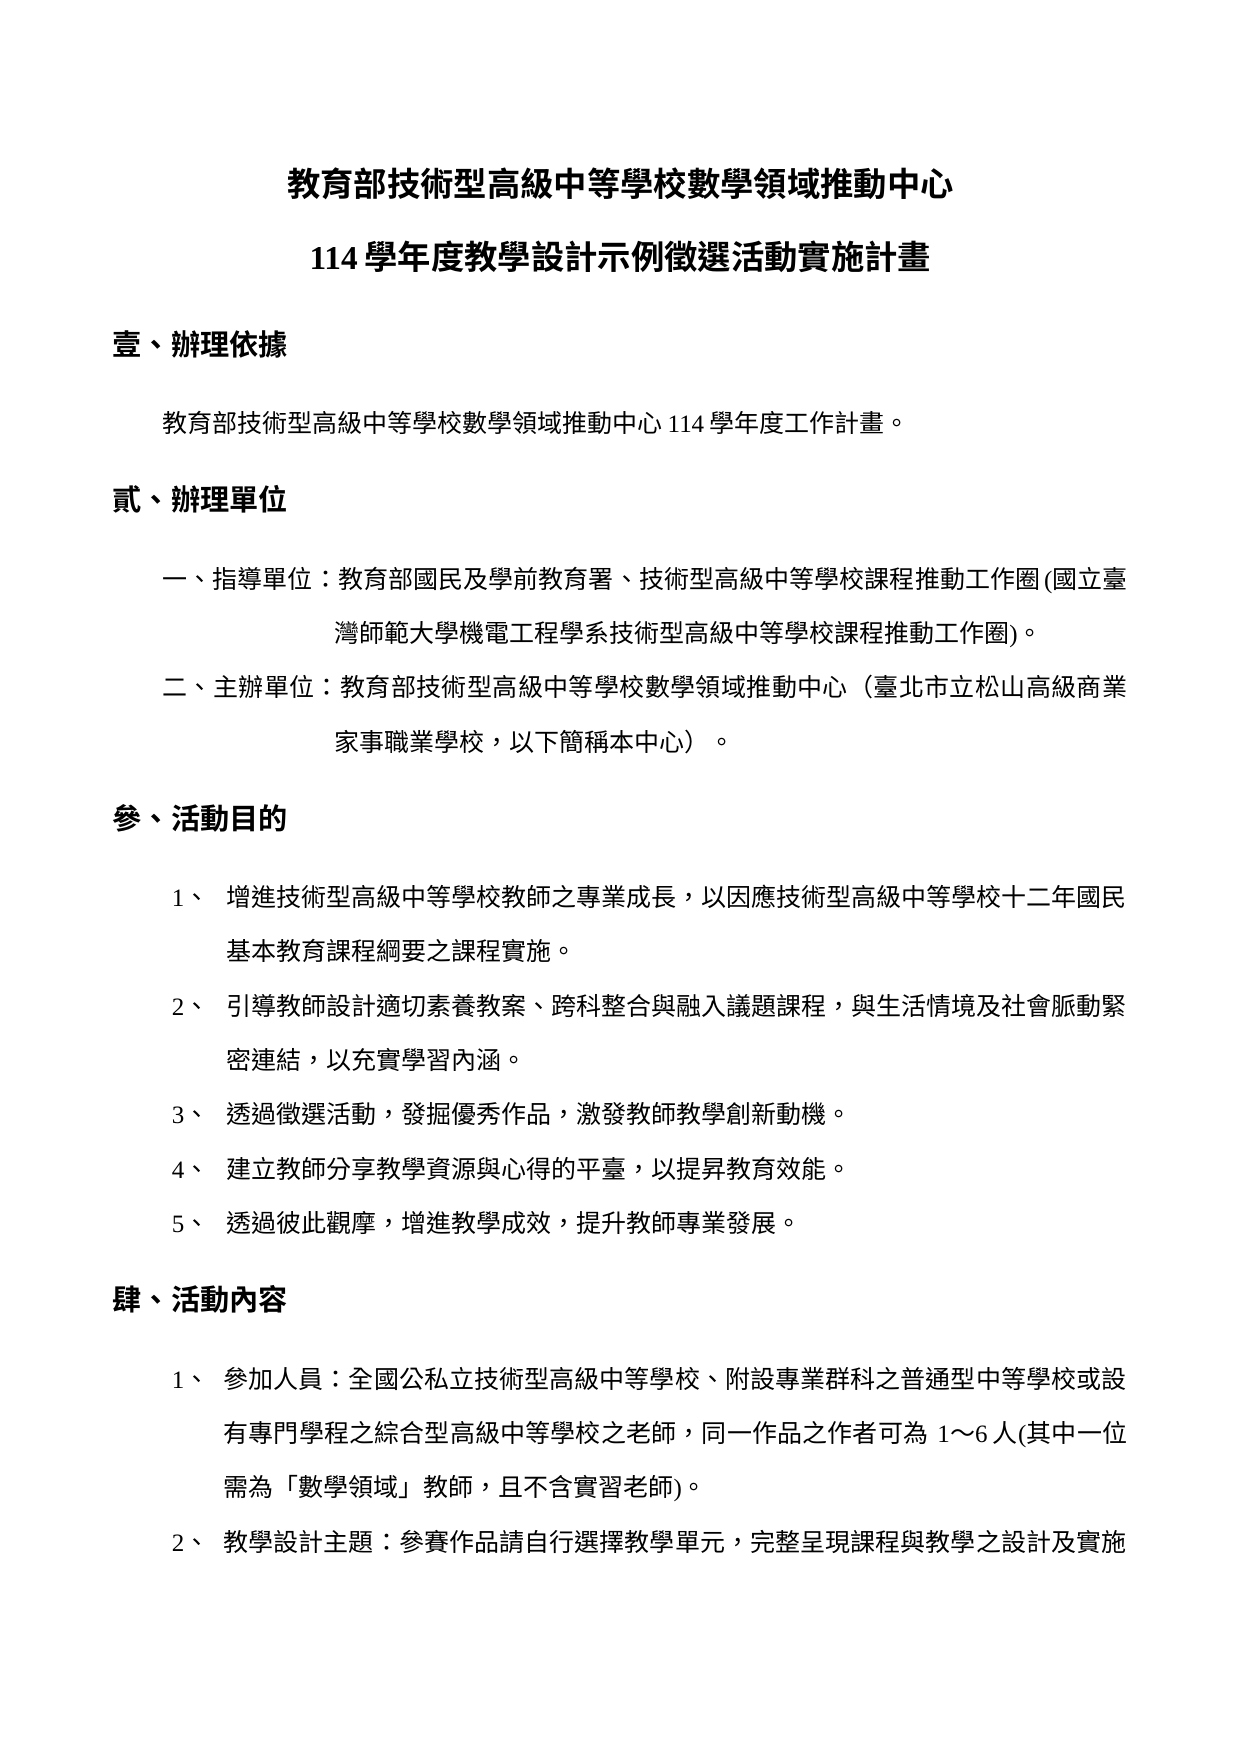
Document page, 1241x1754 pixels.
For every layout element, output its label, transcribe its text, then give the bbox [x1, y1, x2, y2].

list 透過徵選活動，發掘優秀作品，激發教師教學創新動機。 [172, 1095, 1128, 1131]
text 參、活動目的 [112, 795, 1128, 838]
text 教育部技術型高級中等學校數學領域推動中心 [112, 158, 1128, 206]
list 參加人員：全國公私立技術型高級中等學校、附設專業群科之普通型中等學校或設有專門學程之綜合型高級中等學校之老師，同一作品之作者可為1～6人(其中一位需為「數學領域」教師，且不含實習老師)。 [172, 1359, 1128, 1504]
text 二、主辦單位：教育部技術型高級中等學校數學領域推動中心（臺北市立松山高級商業家事職業學校，以下簡稱本中心）。 [162, 668, 1128, 758]
list 透過彼此觀摩，增進教學成效，提升教師專業發展。 [172, 1204, 1128, 1240]
list 引導教師設計適切素養教案、跨科整合與融入議題課程，與生活情境及社會脈動緊密連結，以充實學習內涵。 [172, 986, 1128, 1077]
text 一、指導單位：教育部國民及學前教育署、技術型高級中等學校課程推動工作圈(國立臺灣師範大學機電工程學系技術型高級中等學校課程推動工作圈)。 [162, 559, 1128, 650]
text 114學年度教學設計示例徵選活動實施計畫 [112, 231, 1128, 279]
text 貳、辦理單位 [112, 477, 1128, 519]
list 教學設計主題：參賽作品請自行選擇教學單元，完整呈現課程與教學之設計及實施 [172, 1522, 1128, 1558]
text 教育部技術型高級中等學校數學領域推動中心114學年度工作計畫。 [162, 404, 1128, 440]
text 壹、辦理依據 [112, 322, 1128, 364]
text 肆、活動內容 [112, 1277, 1128, 1319]
list 增進技術型高級中等學校教師之專業成長，以因應技術型高級中等學校十二年國民基本教育課程綱要之課程實施。 [172, 877, 1128, 968]
list 建立教師分享教學資源與心得的平臺，以提昇教育效能。 [172, 1149, 1128, 1186]
